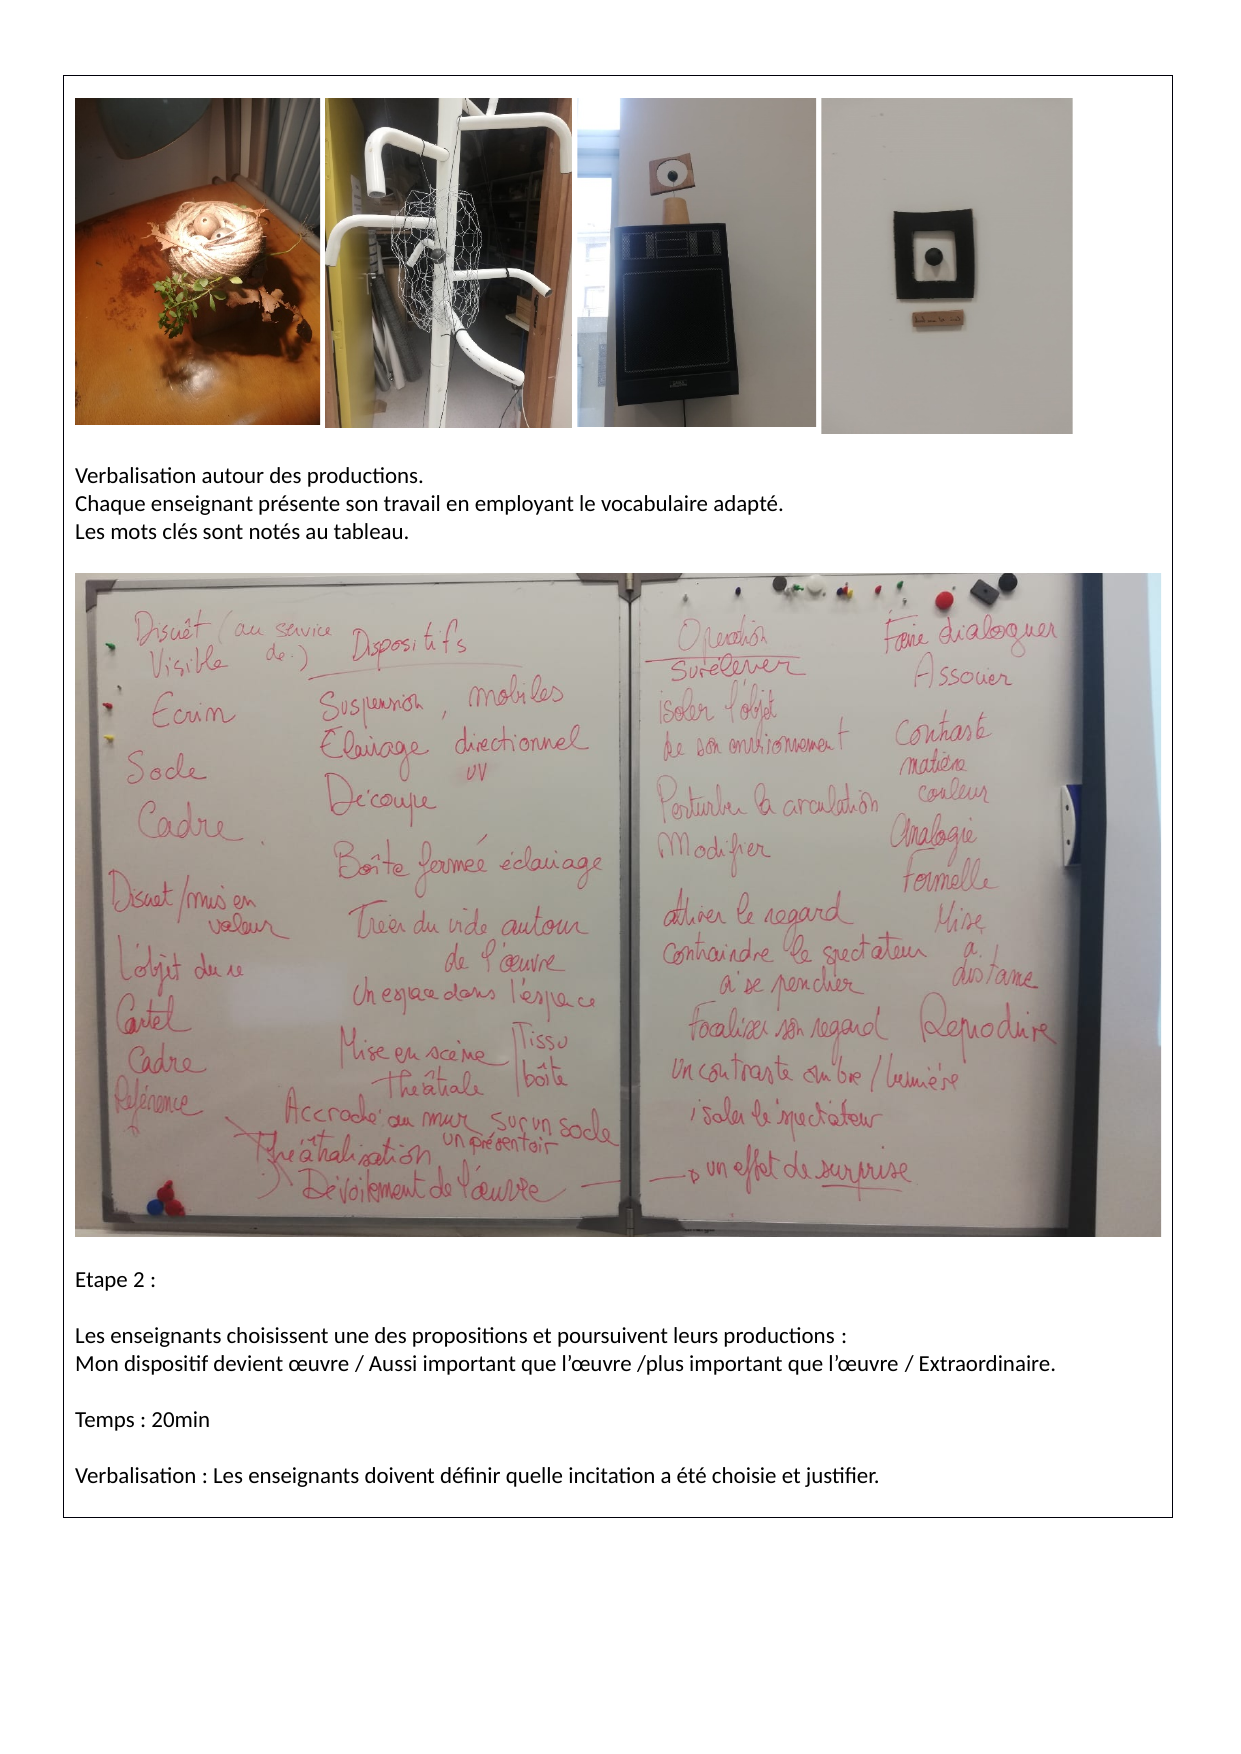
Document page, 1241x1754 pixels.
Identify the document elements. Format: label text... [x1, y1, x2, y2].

picture [821, 98, 1073, 434]
picture [75, 98, 320, 425]
picture [577, 98, 817, 427]
picture [325, 98, 572, 428]
table_cell Verbalisation autour des productions. Chaque enseignant présente son travail en employant le vocabulaire adapté. Les mots clés sont notés au tableau. Etape 2 : Les enseignants choisissent une des propositions et poursuivent leurs productions : Mon dispositif devient œuvre / Aussi important que l’œuvre /plus important que l’œuvre / Extraordinaire. Temps : 20min Verbalisation : Les enseignants doivent définir quelle incitation a été choisie et justifier. [64, 76, 1172, 1517]
picture [75, 573, 1162, 1237]
